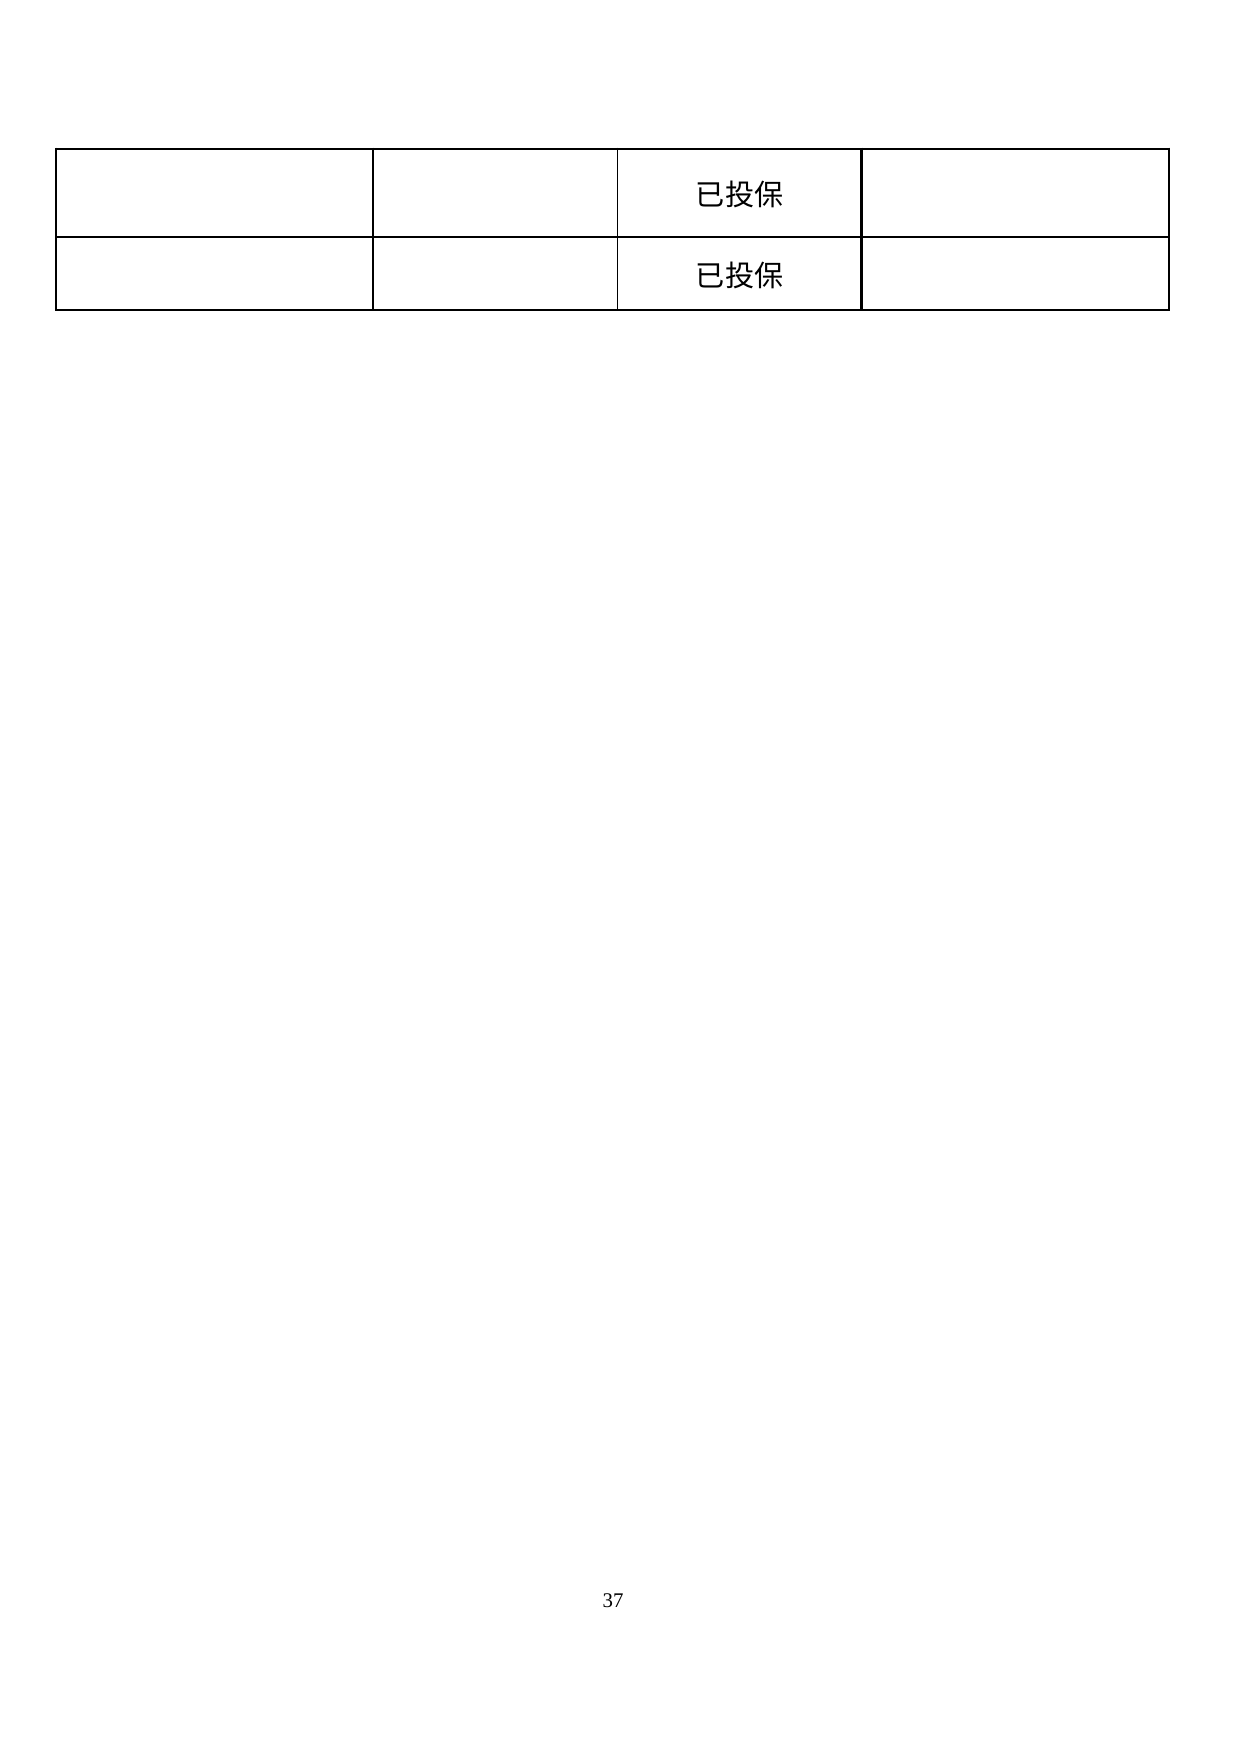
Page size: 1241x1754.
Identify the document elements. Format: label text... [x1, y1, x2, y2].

table_cell [863, 238, 1168, 309]
table_cell 已投保 [618, 150, 860, 236]
table_cell 已投保 [618, 238, 860, 309]
table_cell [57, 238, 372, 309]
table_cell [57, 150, 372, 236]
table_cell [374, 238, 617, 309]
table_cell [374, 150, 617, 236]
table_cell [863, 150, 1168, 236]
